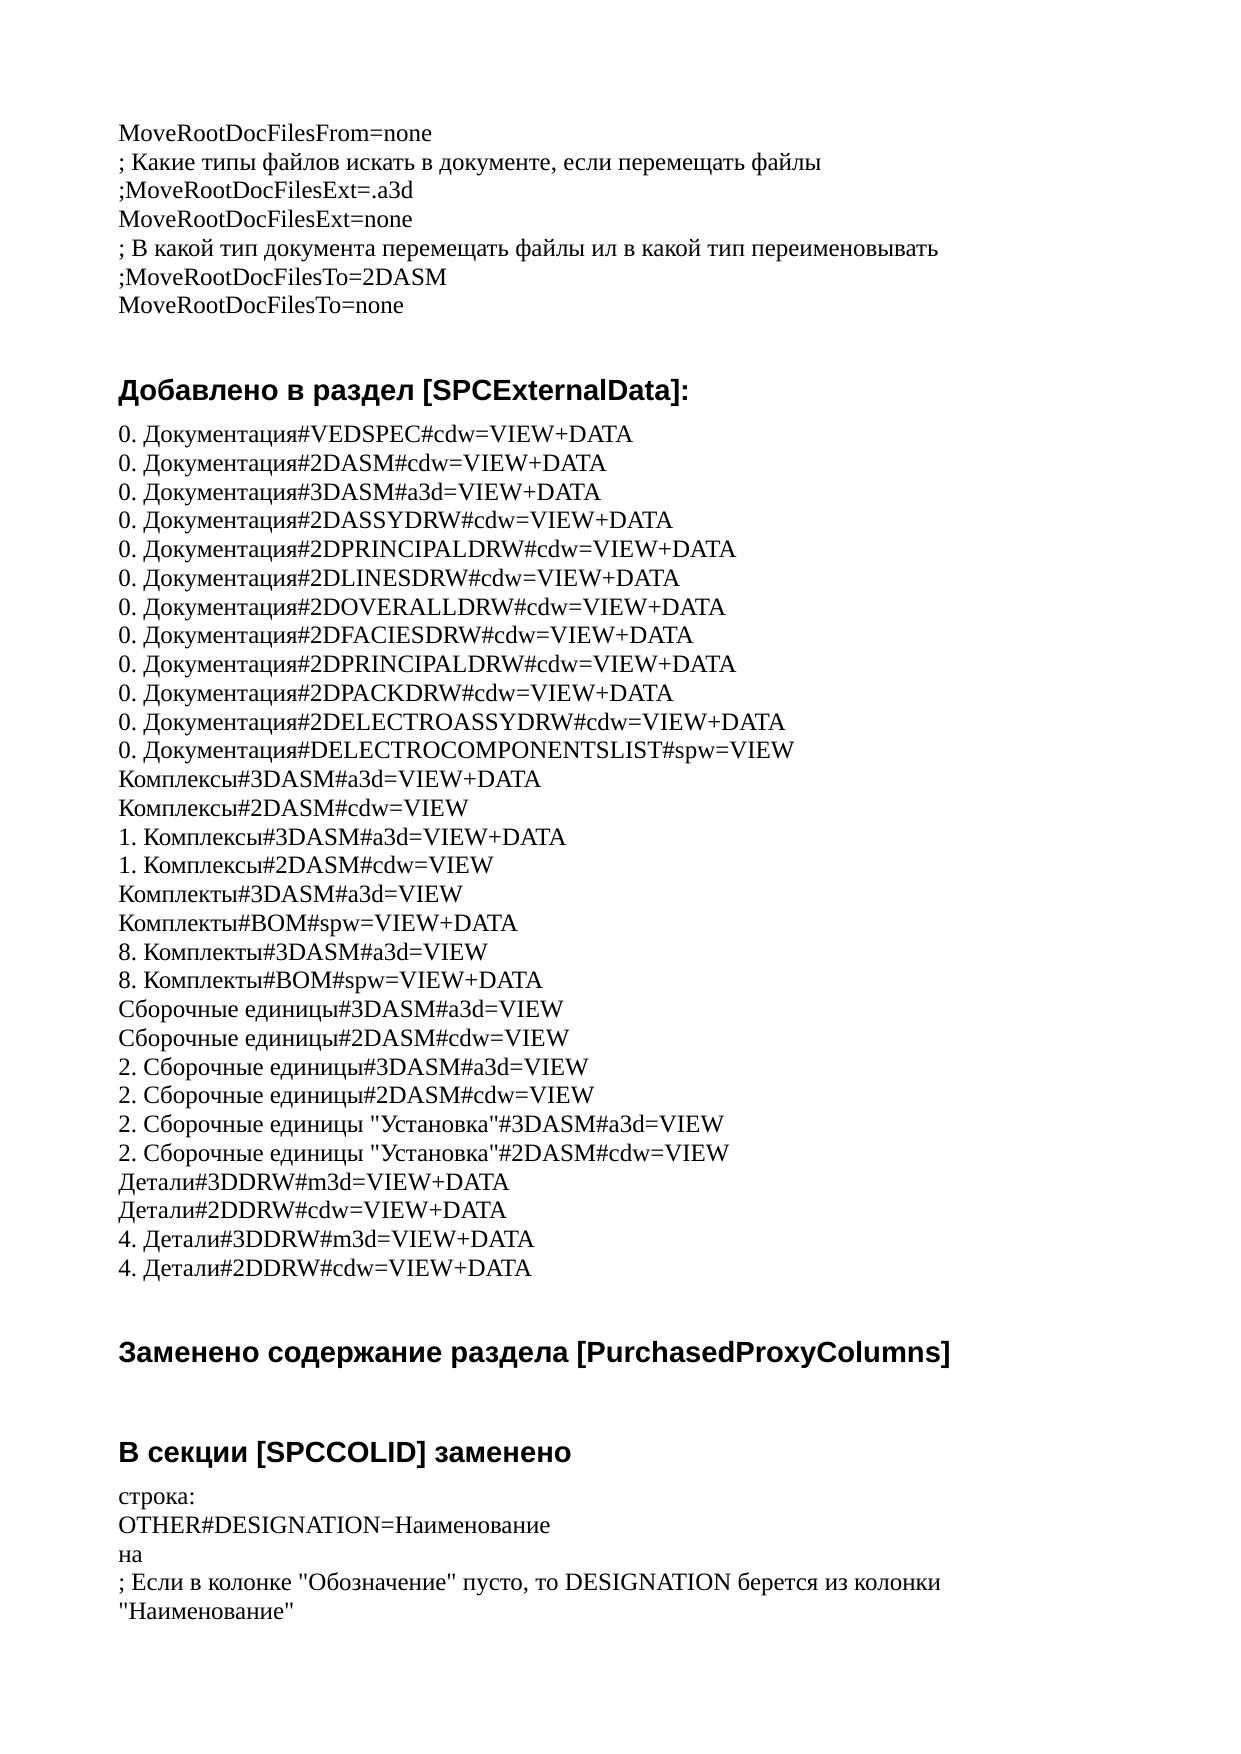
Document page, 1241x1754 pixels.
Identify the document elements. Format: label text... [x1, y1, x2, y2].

text ;MoveRootDocFilesExt=.a3d [118, 176, 1122, 204]
subtitle В секции [SPCCOLID] заменено [118, 1435, 1122, 1469]
text 0. Документация#VEDSPEC#cdw=VIEW+DATA [118, 419, 1122, 448]
text MoveRootDocFilesFrom=none [118, 118, 1122, 147]
text 8. Комплекты#BOM#spw=VIEW+DATA [118, 965, 1122, 994]
text 2. Сборочные единицы "Установка"#3DASM#a3d=VIEW [118, 1109, 1122, 1138]
text MoveRootDocFilesTo=none [118, 291, 1122, 319]
text 8. Комплекты#3DASM#a3d=VIEW [118, 937, 1122, 965]
text 0. Документация#2DASSYDRW#cdw=VIEW+DATA [118, 505, 1122, 534]
text 0. Документация#DELECTROCOMPONENTSLIST#spw=VIEW [118, 735, 1122, 764]
text 2. Сборочные единицы "Установка"#2DASM#cdw=VIEW [118, 1138, 1122, 1167]
text 1. Комплексы#2DASM#cdw=VIEW [118, 850, 1122, 879]
text ;MoveRootDocFilesTo=2DASM [118, 262, 1122, 291]
text Детали#3DDRW#m3d=VIEW+DATA [118, 1167, 1122, 1195]
text 0. Документация#2DPACKDRW#cdw=VIEW+DATA [118, 678, 1122, 707]
text 0. Документация#2DOVERALLDRW#cdw=VIEW+DATA [118, 592, 1122, 620]
text Сборочные единицы#3DASM#a3d=VIEW [118, 994, 1122, 1023]
text 0. Документация#2DPRINCIPALDRW#cdw=VIEW+DATA [118, 649, 1122, 678]
text MoveRootDocFilesExt=none [118, 204, 1122, 233]
text Комплексы#3DASM#a3d=VIEW+DATA [118, 764, 1122, 793]
text 2. Сборочные единицы#3DASM#a3d=VIEW [118, 1052, 1122, 1080]
text Детали#2DDRW#cdw=VIEW+DATA [118, 1195, 1122, 1224]
text 4. Детали#2DDRW#cdw=VIEW+DATA [118, 1253, 1122, 1282]
text 0. Документация#2DASM#cdw=VIEW+DATA [118, 448, 1122, 477]
text на [118, 1539, 1122, 1567]
text 0. Документация#3DASM#a3d=VIEW+DATA [118, 477, 1122, 505]
text строка: [118, 1481, 1122, 1510]
text 0. Документация#2DLINESDRW#cdw=VIEW+DATA [118, 563, 1122, 592]
text Сборочные единицы#2DASM#cdw=VIEW [118, 1023, 1122, 1052]
text 0. Документация#2DPRINCIPALDRW#cdw=VIEW+DATA [118, 534, 1122, 563]
text OTHER#DESIGNATION=Наименование [118, 1510, 1122, 1539]
subtitle Заменено содержание раздела [PurchasedProxyColumns] [118, 1335, 1122, 1369]
text 2. Сборочные единицы#2DASM#cdw=VIEW [118, 1080, 1122, 1109]
text ; В какой тип документа перемещать файлы ил в какой тип переименовывать [118, 233, 1122, 262]
text 0. Документация#2DELECTROASSYDRW#cdw=VIEW+DATA [118, 707, 1122, 735]
text Комплекты#BOM#spw=VIEW+DATA [118, 908, 1122, 937]
text Комплекты#3DASM#a3d=VIEW [118, 879, 1122, 908]
text Комплексы#2DASM#cdw=VIEW [118, 793, 1122, 822]
subtitle Добавлено в раздел [SPCExternalData]: [118, 373, 1122, 407]
text ; Если в колонке "Обозначение" пусто, то DESIGNATION берется из колонки "Наименование" [118, 1567, 1122, 1625]
text 4. Детали#3DDRW#m3d=VIEW+DATA [118, 1224, 1122, 1253]
text 1. Комплексы#3DASM#a3d=VIEW+DATA [118, 822, 1122, 850]
text 0. Документация#2DFACIESDRW#cdw=VIEW+DATA [118, 620, 1122, 649]
text ; Какие типы файлов искать в документе, если перемещать файлы [118, 147, 1122, 176]
